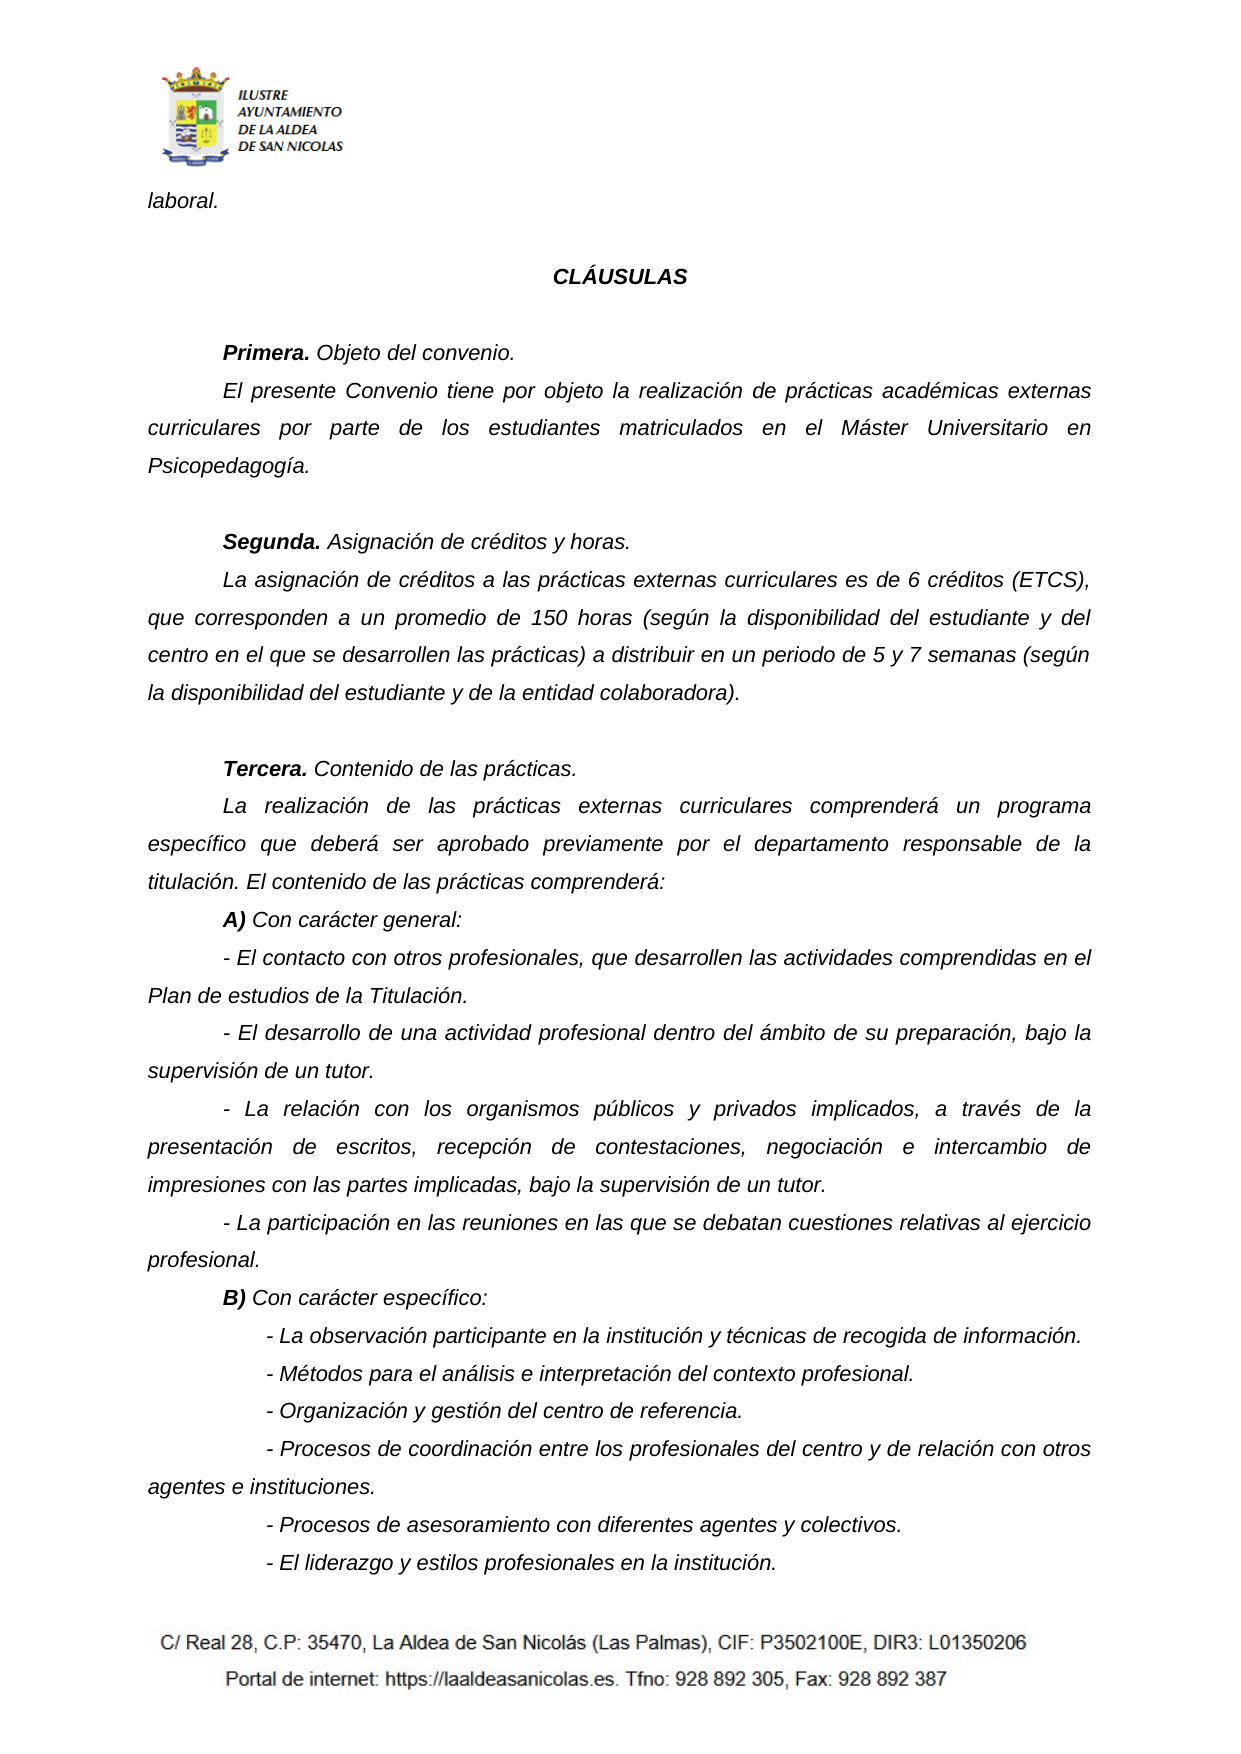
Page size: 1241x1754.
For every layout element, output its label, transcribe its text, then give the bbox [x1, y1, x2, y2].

text Segunda. Asignación de créditos y horas. [148, 529, 1093, 554]
text - Procesos de coordinación entre los profesionales del centro y de relación con otros agentes e instituciones. [148, 1436, 1093, 1499]
text - El contacto con otros profesionales, que desarrollen las actividades comprendidas en el Plan de estudios de la Titulación. [148, 945, 1093, 1008]
text - Métodos para el análisis e interpretación del contexto profesional. [148, 1361, 1093, 1386]
text Primera. Objeto del convenio. [148, 340, 1093, 365]
text Tercera. Contenido de las prácticas. [148, 756, 1093, 781]
text CLÁUSULAS [148, 264, 1093, 289]
text - El liderazgo y estilos profesionales en la institución. [148, 1550, 1093, 1575]
text B) Con carácter específico: [148, 1285, 1093, 1310]
text La realización de las prácticas externas curriculares comprenderá un programa específico que deberá ser aprobado previamente por el departamento responsable de la titulación. El contenido de las prácticas comprenderá: [148, 793, 1093, 894]
text La asignación de créditos a las prácticas externas curriculares es de 6 créditos (ETCS), que corresponden a un promedio de 150 horas (según la disponibilidad del estudiante y del centro en el que se desarrollen las prácticas) a distribuir en un periodo de 5 y 7 semanas (según la disponibilidad del estudiante y de la entidad colaboradora). [148, 567, 1093, 705]
text A) Con carácter general: [148, 907, 1093, 932]
text - La observación participante en la institución y técnicas de recogida de información. [148, 1323, 1093, 1348]
picture [148, 59, 359, 174]
text laboral. [148, 188, 1093, 214]
text - Organización y gestión del centro de referencia. [148, 1398, 1093, 1424]
text - La relación con los organismos públicos y privados implicados, a través de la presentación de escritos, recepción de contestaciones, negociación e intercambio de impresiones con las partes implicadas, bajo la supervisión de un tutor. [148, 1096, 1093, 1197]
text - El desarrollo de una actividad profesional dentro del ámbito de su preparación, bajo la supervisión de un tutor. [148, 1020, 1093, 1083]
text - Procesos de asesoramiento con diferentes agentes y colectivos. [148, 1512, 1093, 1537]
picture [148, 1626, 1033, 1695]
text El presente Convenio tiene por objeto la realización de prácticas académicas externas curriculares por parte de los estudiantes matriculados en el Máster Universitario en Psicopedagogía. [148, 377, 1093, 478]
text - La participación en las reuniones en las que se debatan cuestiones relativas al ejercicio profesional. [148, 1209, 1093, 1272]
